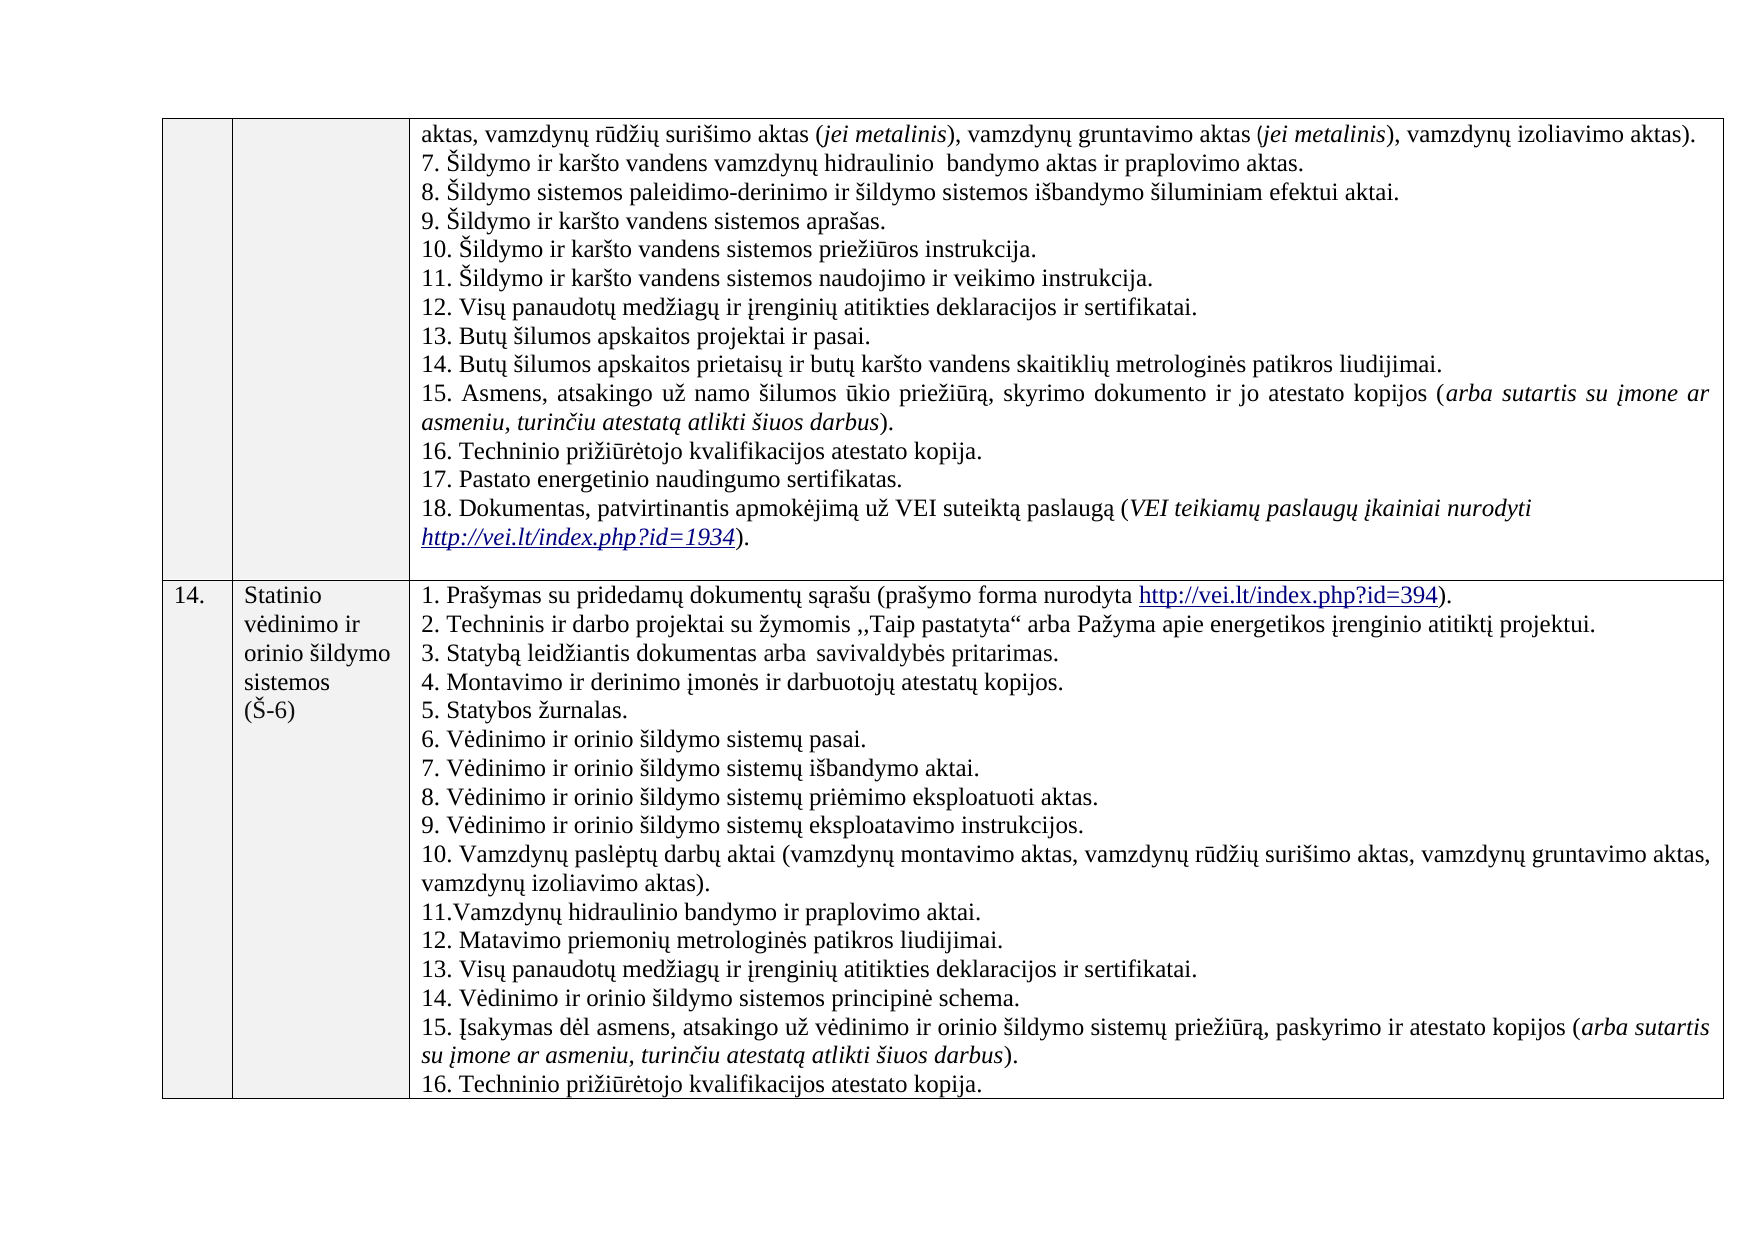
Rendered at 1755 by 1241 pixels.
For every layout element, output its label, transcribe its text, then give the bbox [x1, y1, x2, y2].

table_cell [233, 119, 409, 579]
table_cell Statinio vėdinimo ir orinio šildymo sistemos (Š-6) [233, 581, 409, 1098]
table_cell aktas, vamzdynų rūdžių surišimo aktas (jei metalinis), vamzdynų gruntavimo aktas (jei metalinis), vamzdynų izoliavimo aktas). 7. Šildymo ir karšto vandens vamzdynų hidraulinio bandymo aktas ir praplovimo aktas. 8. Šildymo sistemos paleidimo-derinimo ir šildymo sistemos išbandymo šiluminiam efektui aktai. 9. Šildymo ir karšto vandens sistemos aprašas. 10. Šildymo ir karšto vandens sistemos priežiūros instrukcija. 11. Šildymo ir karšto vandens sistemos naudojimo ir veikimo instrukcija. 12. Visų panaudotų medžiagų ir įrenginių atitikties deklaracijos ir sertifikatai. 13. Butų šilumos apskaitos projektai ir pasai. 14. Butų šilumos apskaitos prietaisų ir butų karšto vandens skaitiklių metrologinės patikros liudijimai. 15. Asmens, atsakingo už namo šilumos ūkio priežiūrą, skyrimo dokumento ir jo atestato kopijos (arba sutartis su įmone ar asmeniu, turinčiu atestatą atlikti šiuos darbus). 16. Techninio prižiūrėtojo kvalifikacijos atestato kopija. 17. Pastato energetinio naudingumo sertifikatas. 18. Dokumentas, patvirtinantis apmokėjimą už VEI suteiktą paslaugą (VEI teikiamų paslaugų įkainiai nurodyti http://vei.lt/index.php?id=1934). [410, 119, 1723, 579]
table_cell 1. Prašymas su pridedamų dokumentų sąrašu (prašymo forma nurodyta http://vei.lt/index.php?id=394). 2. Techninis ir darbo projektai su žymomis ,,Taip pastatyta“ arba Pažyma apie energetikos įrenginio atitiktį projektui. 3. Statybą leidžiantis dokumentas arba savivaldybės pritarimas. 4. Montavimo ir derinimo įmonės ir darbuotojų atestatų kopijos. 5. Statybos žurnalas. 6. Vėdinimo ir orinio šildymo sistemų pasai. 7. Vėdinimo ir orinio šildymo sistemų išbandymo aktai. 8. Vėdinimo ir orinio šildymo sistemų priėmimo eksploatuoti aktas. 9. Vėdinimo ir orinio šildymo sistemų eksploatavimo instrukcijos. 10. Vamzdynų paslėptų darbų aktai (vamzdynų montavimo aktas, vamzdynų rūdžių surišimo aktas, vamzdynų gruntavimo aktas, vamzdynų izoliavimo aktas). 11.Vamzdynų hidraulinio bandymo ir praplovimo aktai. 12. Matavimo priemonių metrologinės patikros liudijimai. 13. Visų panaudotų medžiagų ir įrenginių atitikties deklaracijos ir sertifikatai. 14. Vėdinimo ir orinio šildymo sistemos principinė schema. 15. Įsakymas dėl asmens, atsakingo už vėdinimo ir orinio šildymo sistemų priežiūrą, paskyrimo ir atestato kopijos (arba sutartis su įmone ar asmeniu, turinčiu atestatą atlikti šiuos darbus). 16. Techninio prižiūrėtojo kvalifikacijos atestato kopija. [410, 581, 1723, 1098]
table_cell [163, 119, 232, 579]
table_cell 14. [163, 581, 232, 1098]
